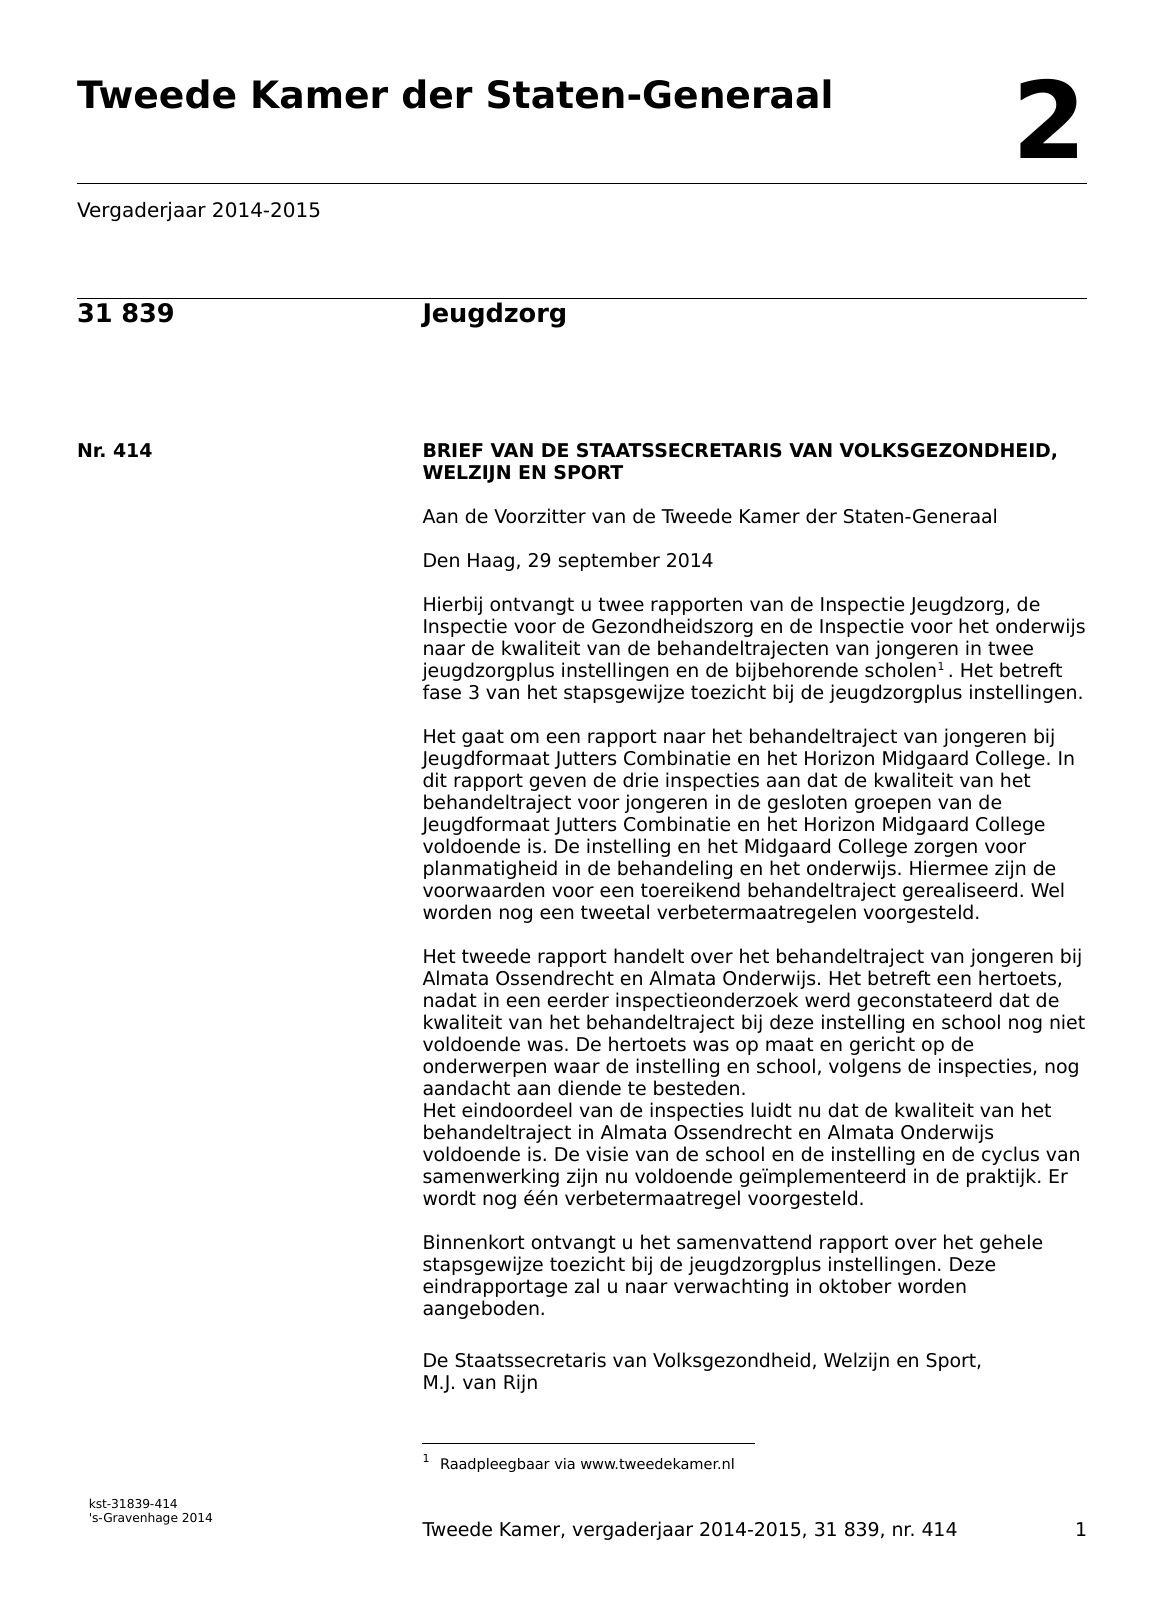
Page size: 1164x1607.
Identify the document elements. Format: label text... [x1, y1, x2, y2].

text Den Haag, 29 september 2014 [422, 550, 1087, 572]
text Het tweede rapport handelt over het behandeltraject van jongeren bij Almata Ossendrecht en Almata Onderwijs. Het betreft een hertoets, nadat in een eerder inspectieonderzoek werd geconstateerd dat de kwaliteit van het behandeltraject bij deze instelling en school nog niet voldoende was. De hertoets was op maat en gericht op de onderwerpen waar de instelling en school, volgens de inspecties, nog aandacht aan diende te besteden. [422, 946, 1087, 1100]
text kst-31839-414 [88, 1497, 323, 1511]
text 's-Gravenhage 2014 [88, 1511, 323, 1525]
table_cell Vergaderjaar 2014-2015 [77, 184, 1087, 298]
text Het eindoordeel van de inspecties luidt nu dat de kwaliteit van het behandeltraject in Almata Ossendrecht en Almata Onderwijs voldoende is. De visie van de school en de instelling en de cyclus van samenwerking zijn nu voldoende geïmplementeerd in de praktijk. Er wordt nog één verbetermaatregel voorgesteld. [422, 1100, 1087, 1210]
text De Staatssecretaris van Volksgezondheid, Welzijn en Sport, M.J. van Rijn [422, 1350, 1087, 1394]
text Binnenkort ontvangt u het samenvattend rapport over het gehele stapsgewijze toezicht bij de jeugdzorgplus instellingen. Deze eindrapportage zal u naar verwachting in oktober worden aangeboden. [422, 1232, 1087, 1320]
table_header 2 [886, 59, 1087, 183]
table_header Tweede Kamer der Staten-Generaal [77, 59, 886, 183]
subtitle 31 839 Jeugdzorg [77, 299, 1087, 329]
text Aan de Voorzitter van de Tweede Kamer der Staten-Generaal [422, 506, 1087, 528]
text Het gaat om een rapport naar het behandeltraject van jongeren bij Jeugdformaat Jutters Combinatie en het Horizon Midgaard College. In dit rapport geven de drie inspecties aan dat de kwaliteit van het behandeltraject voor jongeren in de gesloten groepen van de Jeugdformaat Jutters Combinatie en het Horizon Midgaard College voldoende is. De instelling en het Midgaard College zorgen voor planmatigheid in de behandeling en het onderwijs. Hiermee zijn de voorwaarden voor een toereikend behandeltraject gerealiseerd. Wel worden nog een tweetal verbetermaatregelen voorgesteld. [422, 726, 1087, 924]
text Hierbij ontvangt u twee rapporten van de Inspectie Jeugdzorg, de Inspectie voor de Gezondheidszorg en de Inspectie voor het onderwijs naar de kwaliteit van de behandeltrajecten van jongeren in twee jeugdzorgplus instellingen en de bijbehorende scholen. Het betreft fase 3 van het stapsgewijze toezicht bij de jeugdzorgplus instellingen. [422, 594, 1087, 704]
subtitle Nr. 414 BRIEF VAN DE STAATSSECRETARIS VAN VOLKSGEZONDHEID, WELZIJN EN SPORT [77, 440, 1087, 484]
text Raadpleegbaar via www.tweedekamer.nl [422, 1452, 1087, 1474]
